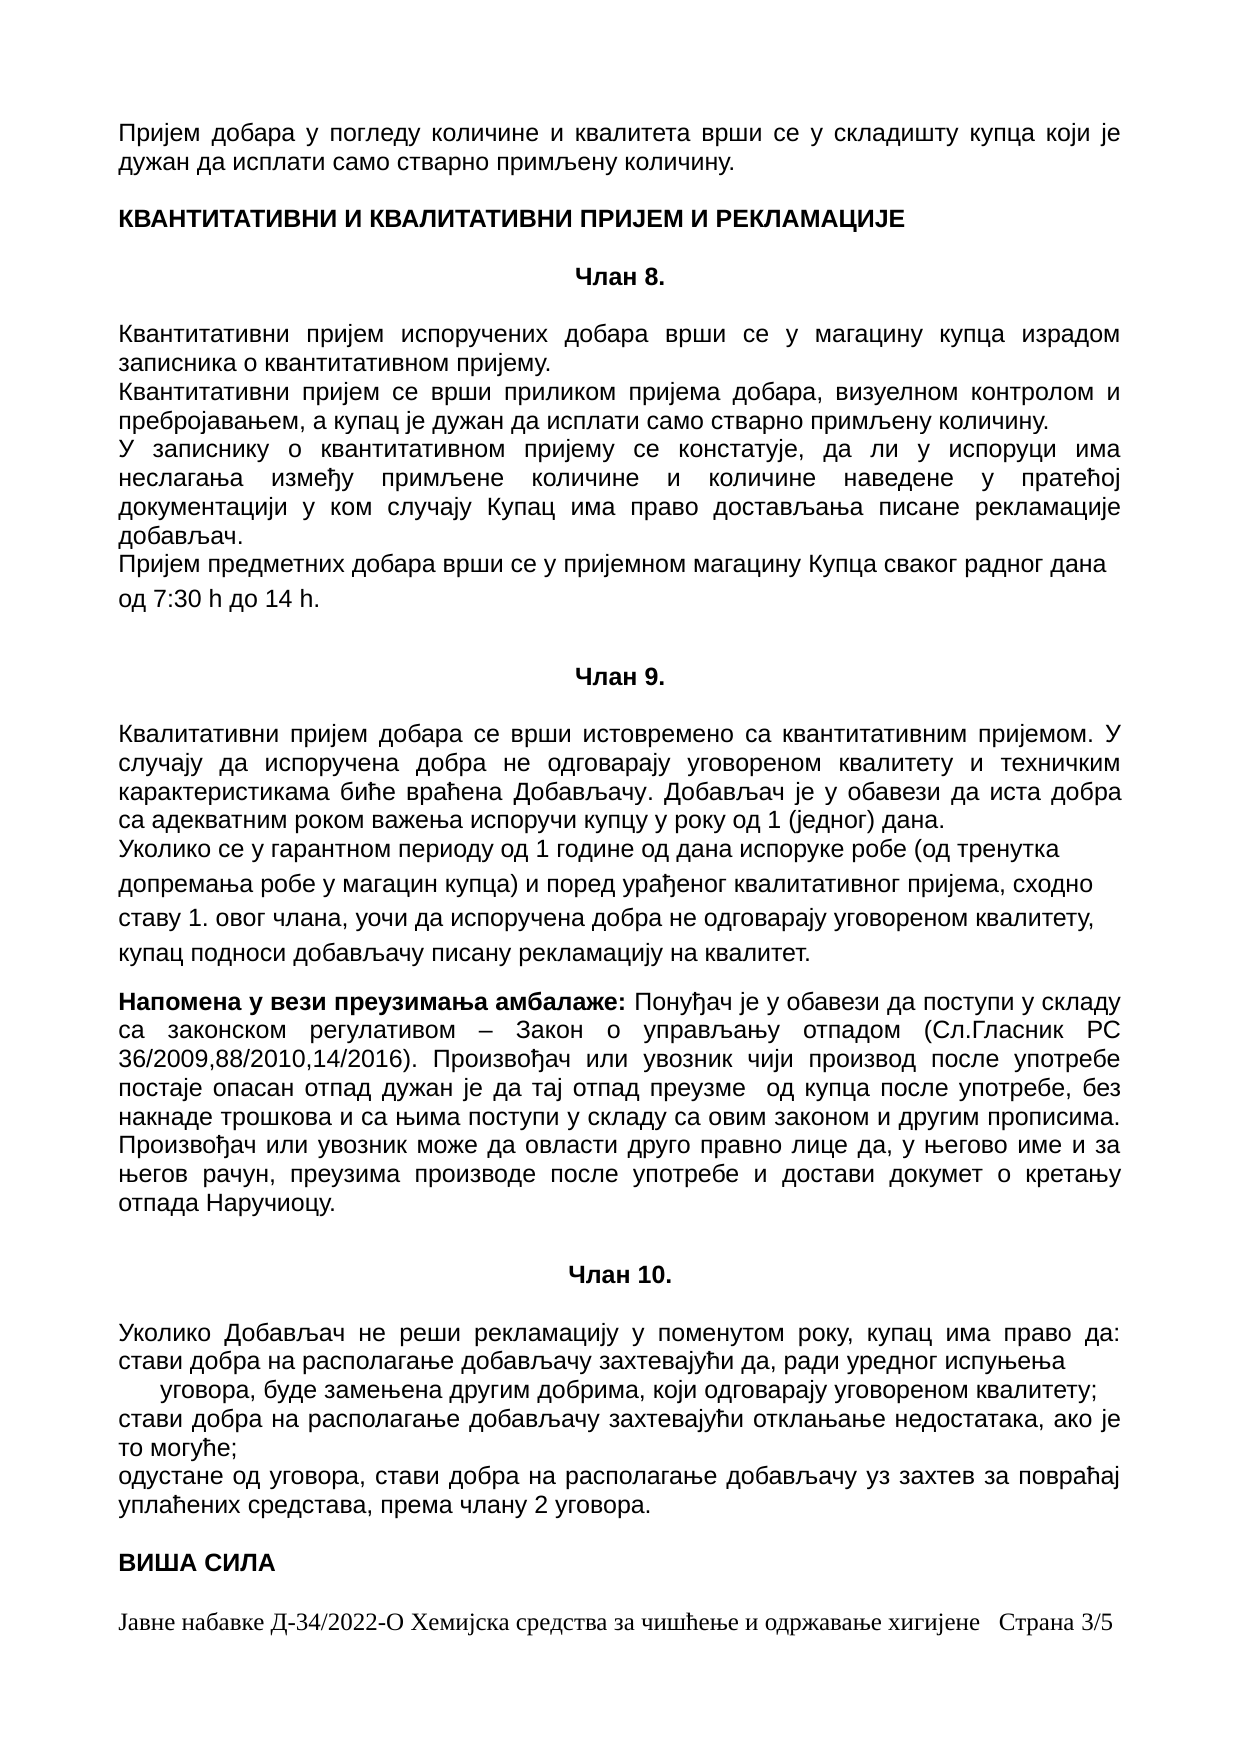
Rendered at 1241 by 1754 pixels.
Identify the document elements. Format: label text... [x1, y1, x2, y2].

text КВАНТИТАТИВНИ И КВАЛИТАТИВНИ ПРИЈЕМ И РЕКЛАМАЦИЈЕ [118, 204, 1122, 233]
text Члан 8. [118, 262, 1122, 291]
text Уколико Добављач не реши рекламацију у поменутом року, купац има право да: стави добра на располагање добављачу захтевајући да, ради уредног испуњења [118, 1317, 1122, 1375]
text одустане од уговора, стави добра на располагање добављачу уз захтев за повраћај уплаћених средстава, према члану 2 уговора. [118, 1461, 1122, 1519]
text У записнику о квантитативном пријему се констатује, да ли у испоруци има неслагања између примљене количине и количине наведене у пратећој документацији у ком случају Купац има право достављања писане рекламације добављач. [118, 434, 1122, 549]
text Квалитативни пријем добара се врши истовремено са квантитативним пријемом. У случају да испоручена добра не одговарају уговореном квалитету и техничким карактеристикама биће враћена Добављачу. Добављач је у обавези да иста добра са адекватним роком важења испоручи купцу у року од 1 (једног) дана. [118, 719, 1122, 834]
text ВИША СИЛА [118, 1547, 1122, 1576]
text Уколико се у гарантном периоду од 1 године од дана испоруке робе (од тренутка допремања робе у магацин купца) и поред урађеног квалитативног пријема, сходно ставу 1. овог члана, уочи да испоручена добра не одговарају уговореном квалитету, купац подноси добављачу писану рекламацију на квалитет. [118, 834, 1122, 966]
text Напомена у вези преузимања амбалаже: Понуђач је у обавези да поступи у складу са законском регулативом – Закон о управљању отпадом (Сл.Гласник РС 36/2009,88/2010,14/2016). Произвођач или увозник чији производ после употребе постаје опасан отпад дужан је да тај отпад преузме од купца после употребе, без накнаде трошкова и са њима поступи у складу са овим законом и другим прописима. Произвођач или увозник може да овласти друго правно лице да, у његово име и за његов рачун, преузима производе после употребе и достави докумет о кретању отпада Наручиоцу. [118, 987, 1122, 1217]
text Квантитативни пријем испоручених добара врши се у магацину купца израдом записника о квантитативном пријему. [118, 319, 1122, 377]
text Квантитативни пријем се врши приликом пријема добара, визуелном контролом и пребројавањем, а купац је дужан да исплати само стварно примљену количину. [118, 377, 1122, 434]
text стави добра на располагање добављачу захтевајући отклањање недостатака, ако је то могуће; [118, 1404, 1122, 1461]
text Пријем предметних добара врши се у пријемном магацину Купца сваког радног дана од 7:30 h до 14 h. [118, 549, 1122, 613]
text Члан 9. [118, 662, 1122, 690]
text Пријем добара у погледу количине и квалитета врши се у складишту купца који је дужан да исплати само стварно примљену количину. [118, 118, 1122, 176]
text Члан 10. [118, 1260, 1122, 1289]
text уговора, буде замењена другим добрима, који одговарају уговореном квалитету; [118, 1375, 1122, 1404]
